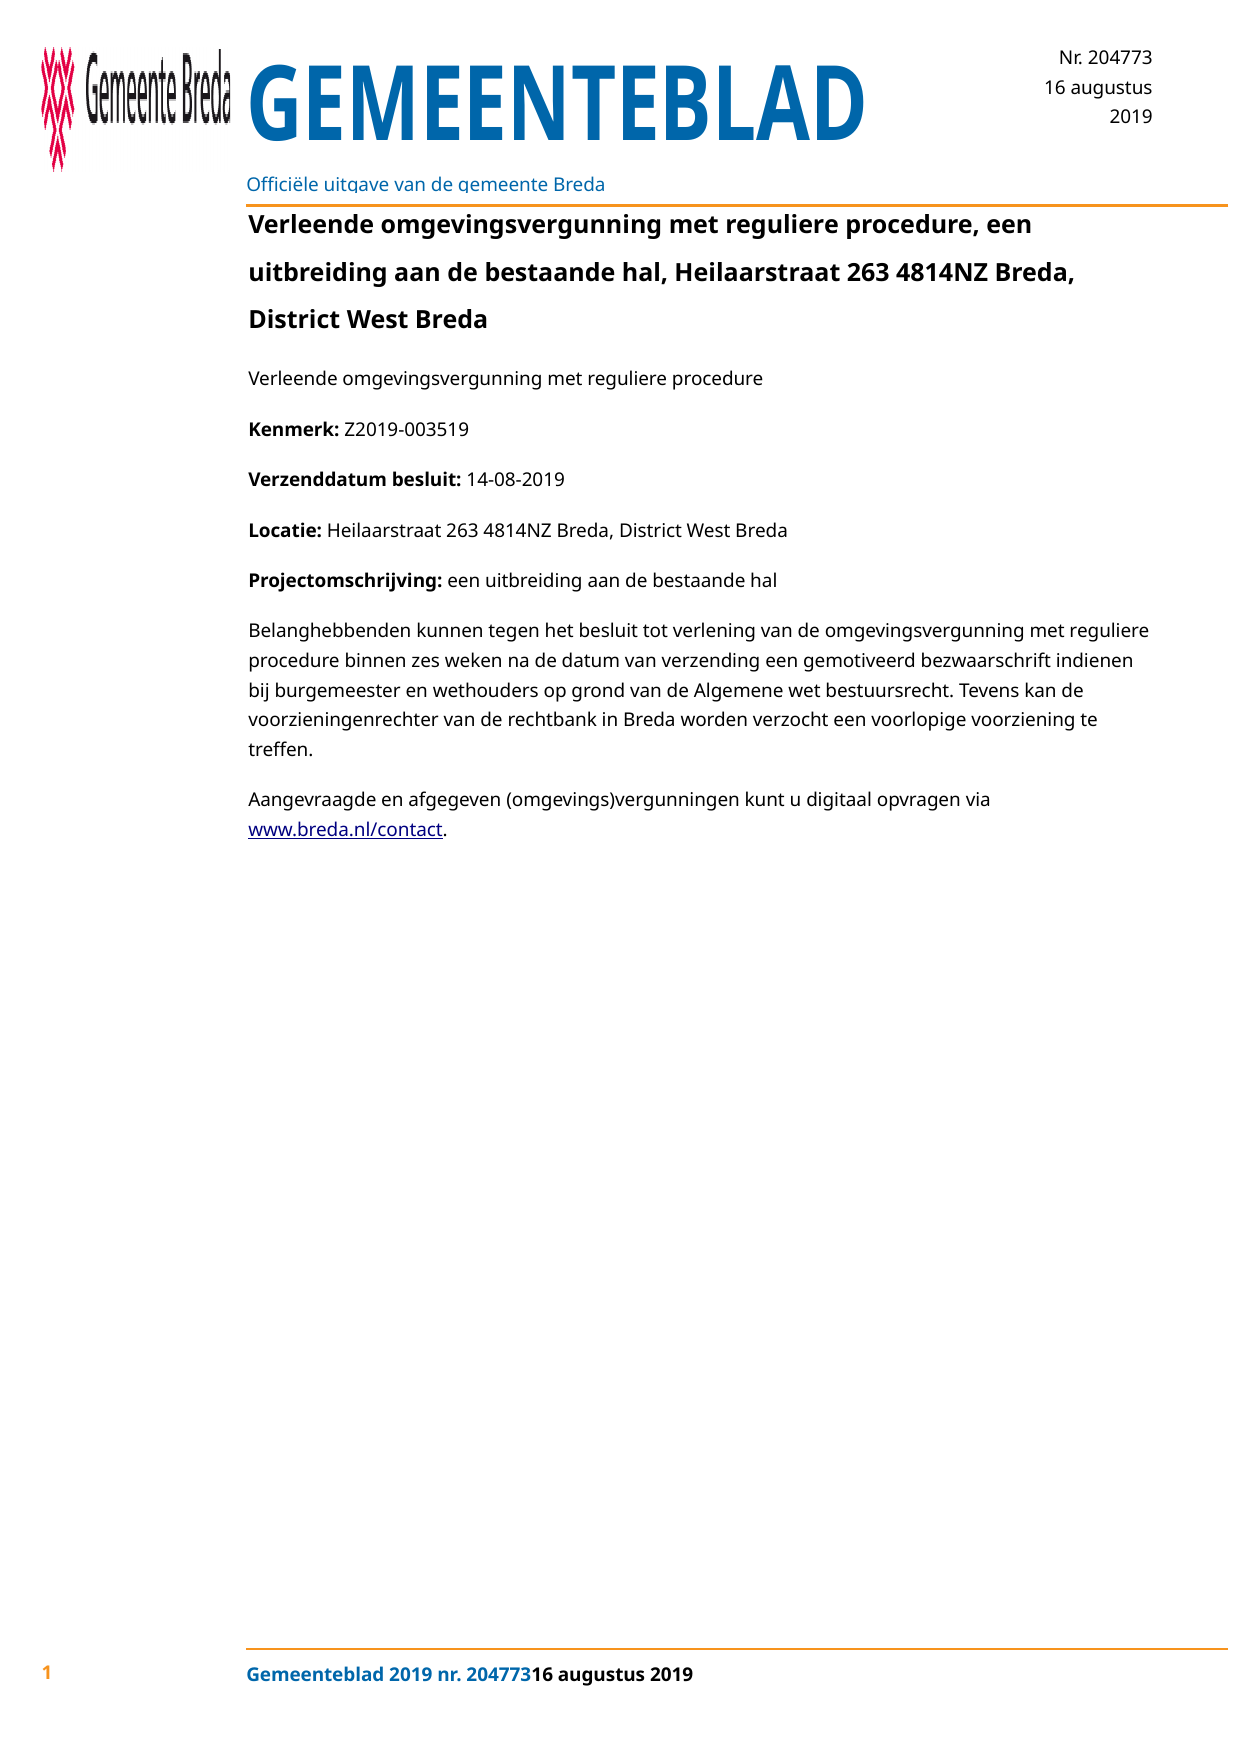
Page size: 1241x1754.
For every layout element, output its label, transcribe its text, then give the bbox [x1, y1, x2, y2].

text Belanghebbenden kunnen tegen het besluit tot verlening van de omgevingsvergunning met reguliere procedure binnen zes weken na de datum van verzending een gemotiveerd bezwaarschrift indienen bij burgemeester en wethouders op grond van de Algemene wet bestuursrecht. Tevens kan de voorzieningenrechter van de rechtbank in Breda worden verzocht een voorlopige voorziening te treffen. [248, 618, 1152, 762]
text Locatie: Heilaarstraat 263 4814NZ Breda, District West Breda [248, 517, 1152, 542]
picture [41, 47, 231, 172]
text Aangevraagde en afgegeven (omgevings)vergunningen kunt u digitaal opvragen via www.breda.nl/contact. [248, 786, 1152, 842]
text Kenmerk: Z2019-003519 [248, 416, 1152, 442]
text Projectomschrijving: een uitbreiding aan de bestaande hal [248, 567, 1152, 593]
text Verzenddatum besluit: 14-08-2019 [248, 466, 1152, 492]
text Verleende omgevingsvergunning met reguliere procedure [248, 366, 1152, 391]
text Verleende omgevingsvergunning met reguliere procedure, een uitbreiding aan de bestaande hal, Heilaarstraat 263 4814NZ Breda, District West Breda [248, 207, 1152, 336]
